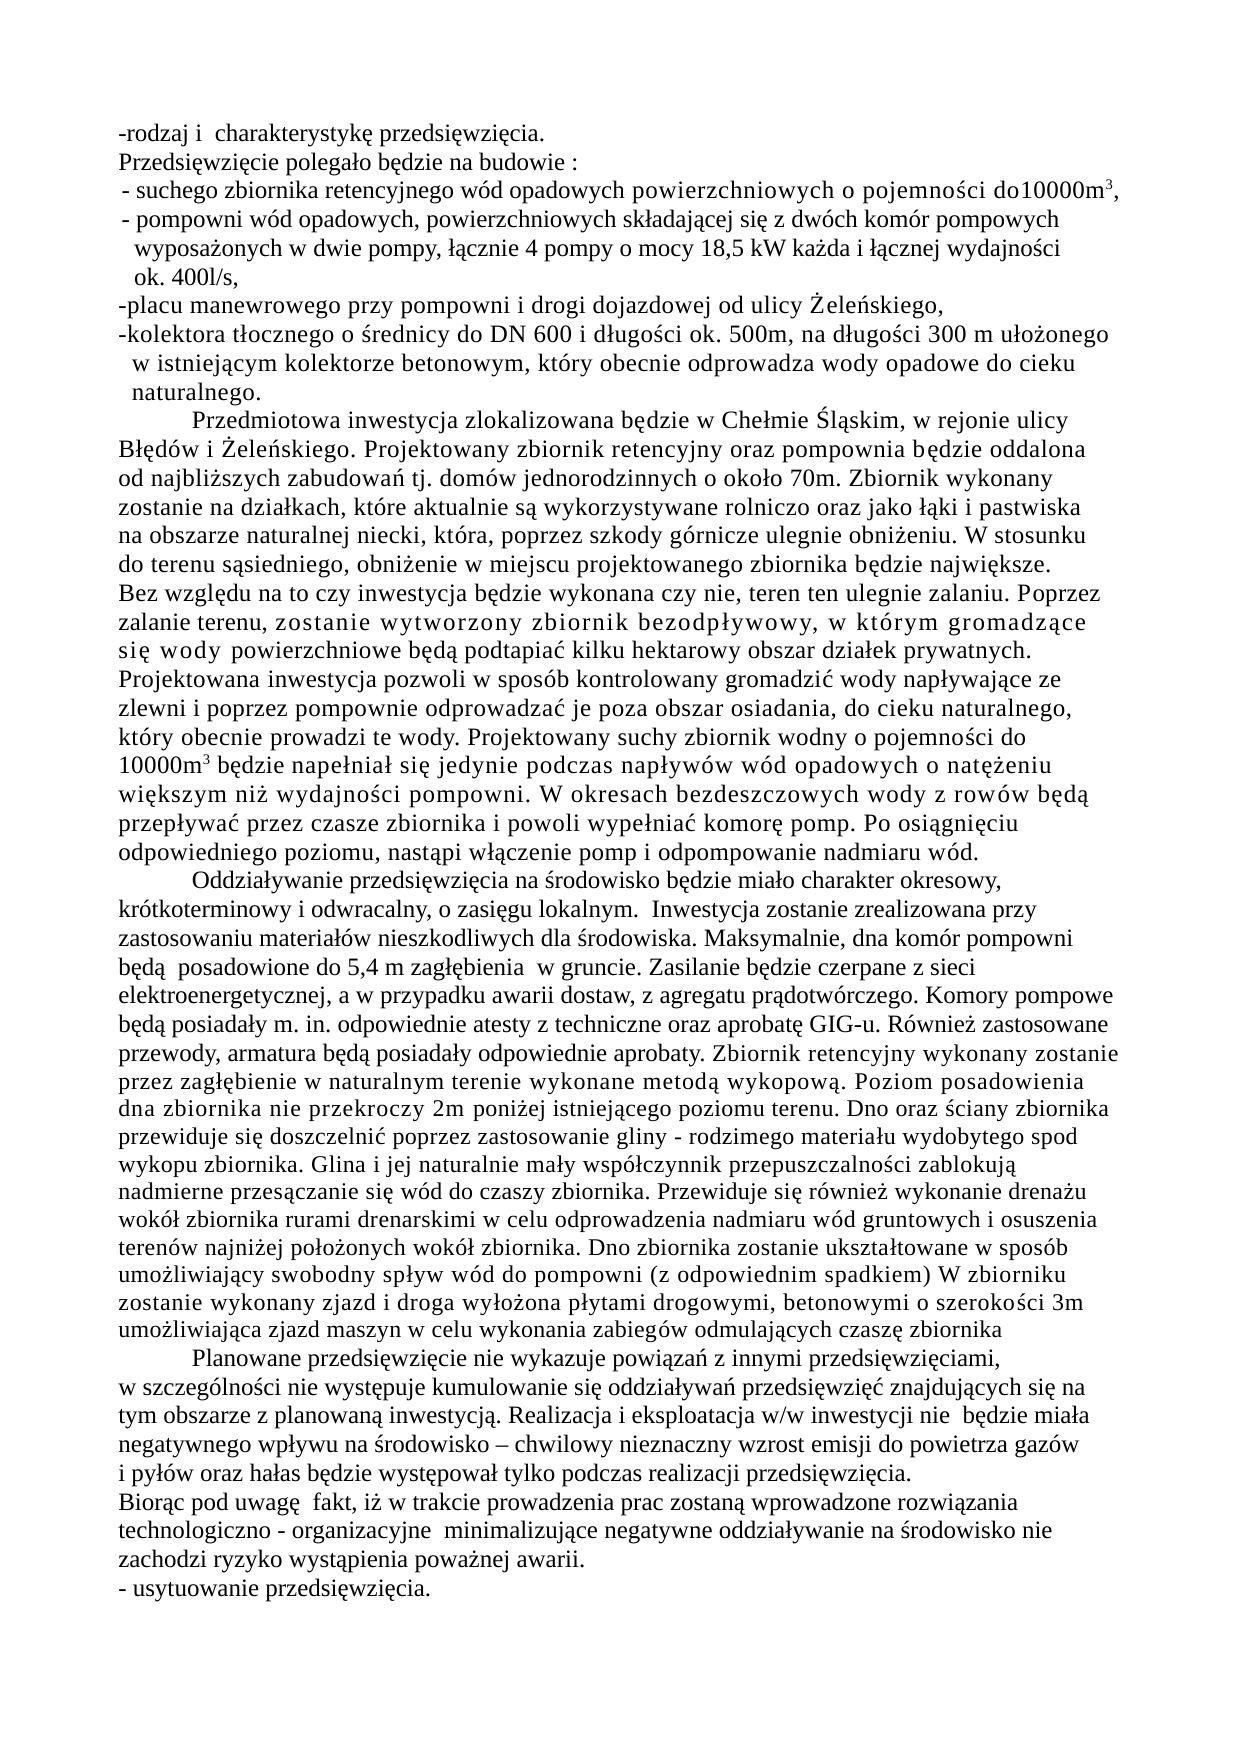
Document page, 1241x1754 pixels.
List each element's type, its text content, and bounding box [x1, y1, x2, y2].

text Oddziaływanie przedsięwzięcia na środowisko będzie miało charakter okresowy, krótkoterminowy i odwracalny, o zasięgu lokalnym. Inwestycja zostanie zrealizowana przy zastosowaniu materiałów nieszkodliwych dla środowiska. Maksymalnie, dna komór pompowni będą posadowione do 5,4 m zagłębienia w gruncie. Zasilanie będzie czerpane z sieci elektroenergetycznej, a w przypadku awarii dostaw, z agregatu prądotwórczego. Komory pompowe będą posiadały m. in. odpowiednie atesty z techniczne oraz aprobatę GIG-u. Również zastosowane przewody, armatura będą posiadały odpowiednie aprobaty. Zbiornik retencyjny wykonany zostanie przez zagłębienie w naturalnym terenie wykonane metodą wykopową. Poziom posadowienia dna zbiornika nie przekroczy 2m poniżej istniejącego poziomu terenu. Dno oraz ściany zbiornika przewiduje się doszczelnić poprzez zastosowanie gliny - rodzimego materiału wydobytego spod wykopu zbiornika. Glina i jej naturalnie mały współczynnik przepuszczalności zablokują nadmierne przesączanie się wód do czaszy zbiornika. Przewiduje się również wykonanie drenażu wokół zbiornika rurami drenarskimi w celu odprowadzenia nadmiaru wód gruntowych i osuszenia terenów najniżej położonych wokół zbiornika. Dno zbiornika zostanie ukształtowane w sposób umożliwiający swobodny spływ wód do pompowni (z odpowiednim spadkiem) W zbiorniku zostanie wykonany zjazd i droga wyłożona płytami drogowymi, betonowymi o szerokości 3m umożliwiająca zjazd maszyn w celu wykonania zabiegów odmulających czaszę zbiornika [118, 866, 1122, 1343]
text w istniejącym kolektorze betonowym, który obecnie odprowadza wody opadowe do cieku [118, 348, 1122, 377]
text Bez względu na to czy inwestycja będzie wykonana czy nie, teren ten ulegnie zalaniu. Poprzez zalanie terenu, zostanie wytworzony zbiornik bezodpływowy, w którym gromadzące się wody powierzchniowe będą podtapiać kilku hektarowy obszar działek prywatnych. Projektowana inwestycja pozwoli w sposób kontrolowany gromadzić wody napływające ze zlewni i poprzez pompownie odprowadzać je poza obszar osiadania, do cieku naturalnego, który obecnie prowadzi te wody. Projektowany suchy zbiornik wodny o pojemności do 10000m3 będzie napełniał się jedynie podczas napływów wód opadowych o natężeniu większym niż wydajności pompowni. W okresach bezdeszczowych wody z rowów będą przepływać przez czasze zbiornika i powoli wypełniać komorę pomp. Po osiągnięciu odpowiedniego poziomu, nastąpi włączenie pomp i odpompowanie nadmiaru wód. [118, 578, 1122, 866]
text od najbliższych zabudowań tj. domów jednorodzinnych o około 70m. Zbiornik wykonany zostanie na działkach, które aktualnie są wykorzystywane rolniczo oraz jako łąki i pastwiska [118, 463, 1122, 521]
text naturalnego. [118, 377, 1122, 406]
text w szczególności nie występuje kumulowanie się oddziaływań przedsięwzięć znajdujących się na tym obszarze z planowaną inwestycją. Realizacja i eksploatacja w/w inwestycji nie będzie miała negatywnego wpływu na środowisko – chwilowy nieznaczny wzrost emisji do powietrza gazów [118, 1372, 1122, 1458]
text Planowane przedsięwzięcie nie wykazuje powiązań z innymi przedsięwzięciami, [118, 1343, 1122, 1372]
text -placu manewrowego przy pompowni i drogi dojazdowej od ulicy Żeleńskiego, [118, 291, 1122, 319]
list - pompowni wód opadowych, powierzchniowych składającej się z dwóch komór pompowych [120, 204, 1122, 233]
list ok. 400l/s, [120, 262, 1122, 291]
list wyposażonych w dwie pompy, łącznie 4 pompy o mocy 18,5 kW każda i łącznej wydajności [120, 233, 1122, 262]
text do terenu sąsiedniego, obniżenie w miejscu projektowanego zbiornika będzie największe. [118, 549, 1122, 578]
list - suchego zbiornika retencyjnego wód opadowych powierzchniowych o pojemności do10000m3, [120, 176, 1122, 204]
text -kolektora tłocznego o średnicy do DN 600 i długości ok. 500m, na długości 300 m ułożonego [118, 319, 1122, 348]
text Przedsięwzięcie polegało będzie na budowie : [118, 147, 1122, 176]
text na obszarze naturalnej niecki, która, poprzez szkody górnicze ulegnie obniżeniu. W stosunku [118, 521, 1122, 549]
text Przedmiotowa inwestycja zlokalizowana będzie w Chełmie Śląskim, w rejonie ulicy Błędów i Żeleńskiego. Projektowany zbiornik retencyjny oraz pompownia będzie oddalona [118, 406, 1122, 463]
text - usytuowanie przedsięwzięcia. [118, 1573, 1122, 1602]
text Biorąc pod uwagę fakt, iż w trakcie prowadzenia prac zostaną wprowadzone rozwiązania technologiczno - organizacyjne minimalizujące negatywne oddziaływanie na środowisko nie zachodzi ryzyko wystąpienia poważnej awarii. [118, 1487, 1122, 1573]
text i pyłów oraz hałas będzie występował tylko podczas realizacji przedsięwzięcia. [118, 1458, 1122, 1487]
text -rodzaj i charakterystykę przedsięwzięcia. [118, 118, 1122, 147]
